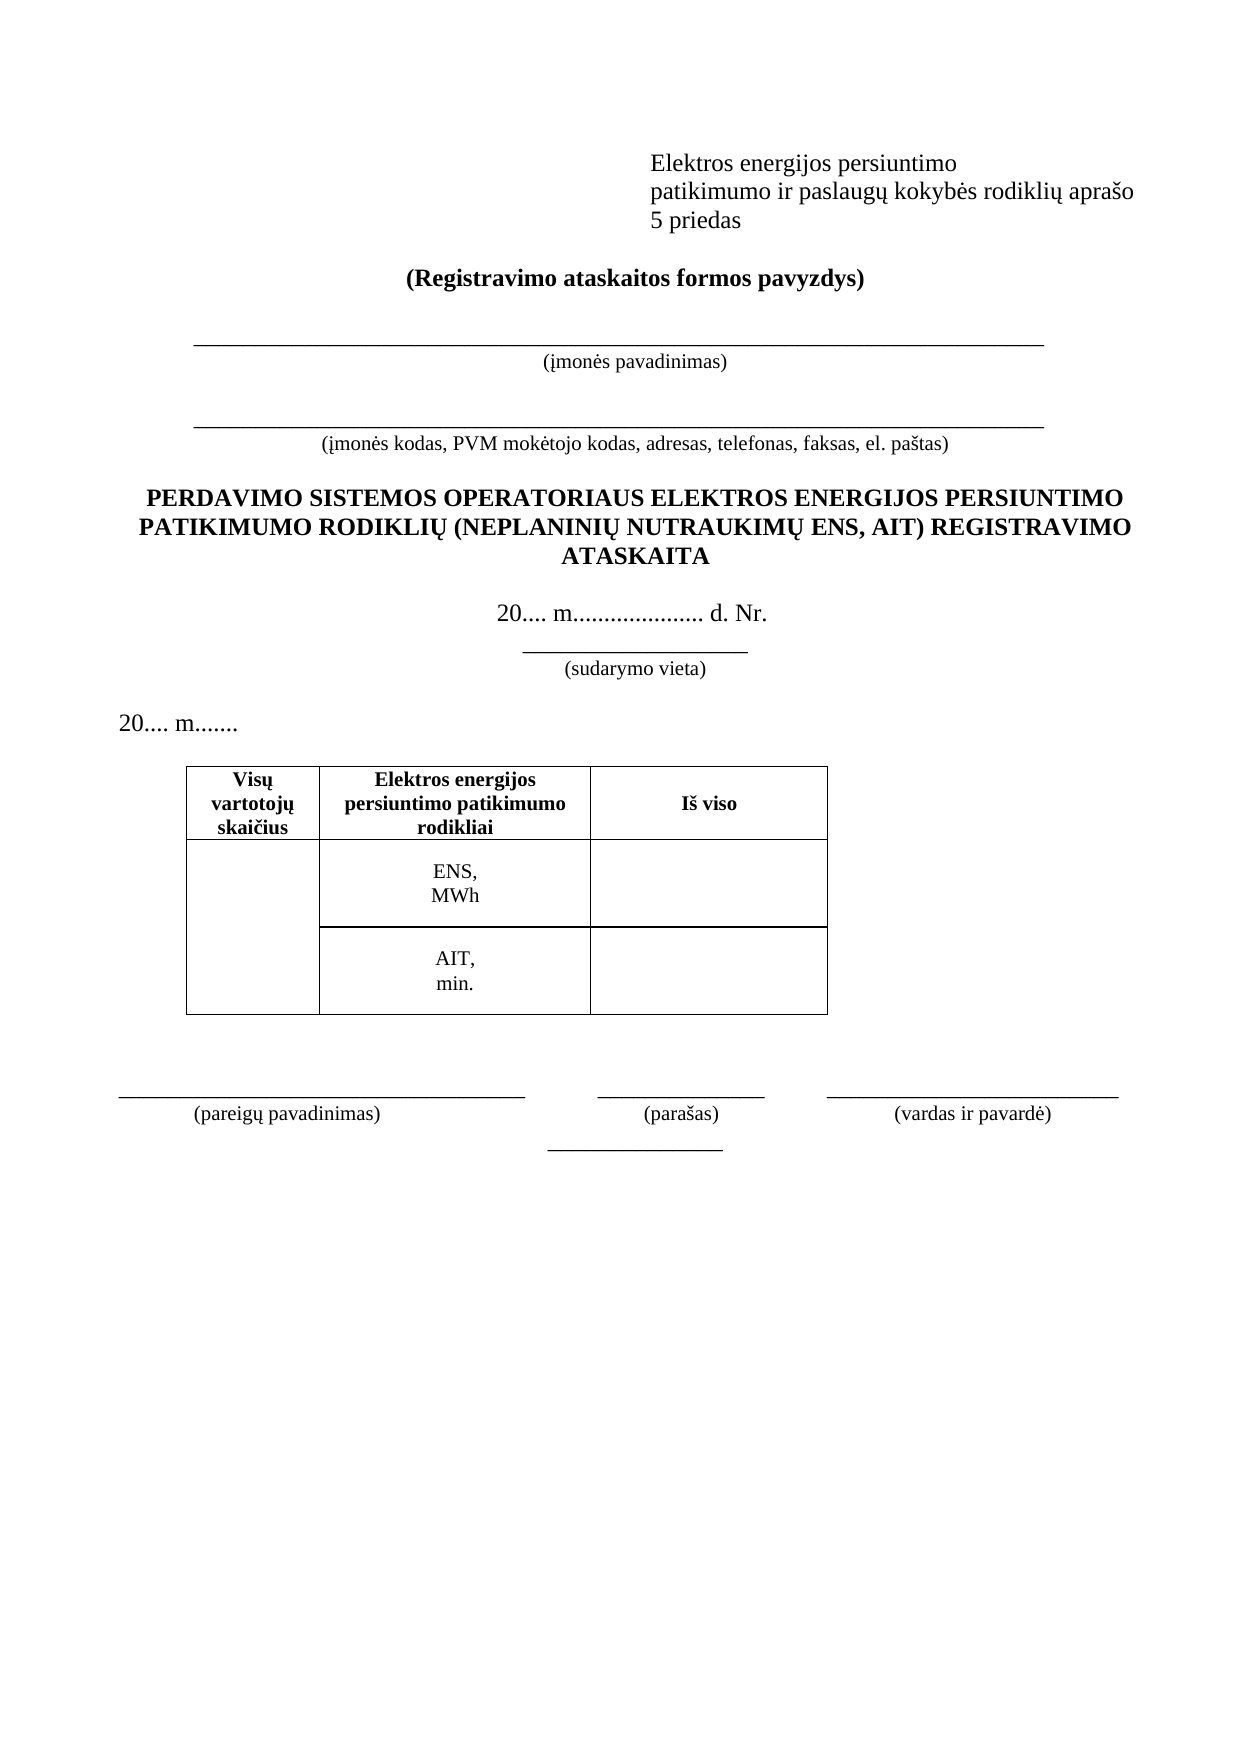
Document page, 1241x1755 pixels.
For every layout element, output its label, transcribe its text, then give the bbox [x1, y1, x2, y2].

table_cell [591, 840, 827, 926]
text __________________ [119, 627, 1152, 656]
text (Registravimo ataskaitos formos pavyzdys) [119, 263, 1152, 291]
table_header Visų vartotojų skaičius [187, 767, 319, 839]
table_header Elektros energijos persiuntimo patikimumo rodikliai [320, 767, 590, 839]
text patikimumo ir paslaugų kokybės rodiklių aprašo [650, 176, 1152, 205]
text (sudarymo vieta) [119, 656, 1152, 680]
text (įmonės kodas, PVM mokėtojo kodas, adresas, telefonas, faksas, el. paštas) [119, 430, 1152, 454]
table_cell [591, 928, 827, 1013]
table_cell AIT, min. [320, 928, 590, 1013]
table_cell ENS, MWh [320, 840, 590, 926]
table_cell [187, 840, 319, 1013]
text 20.... m....... [119, 708, 1152, 737]
table_header Iš viso [591, 767, 827, 839]
text (įmonės pavadinimas) [119, 349, 1152, 373]
text 5 priedas [650, 205, 1152, 234]
text Elektros energijos persiuntimo [650, 148, 1152, 176]
text (pareigų pavadinimas) (parašas) (vardas ir pavardė) [119, 1101, 1152, 1125]
text 20.... m..................... d. Nr. [119, 598, 1152, 627]
text ______________ [119, 1125, 1152, 1153]
text PERDAVIMO SISTEMOS OPERATORIAUS ELEKTROS ENERGIJOS PERSIUNTIMO PATIKIMUMO RODIKLIŲ (NEPLANINIŲ NUTRAUKIMŲ ENS, AIT) REGISTRAVIMO ATASKAITA [119, 483, 1152, 569]
